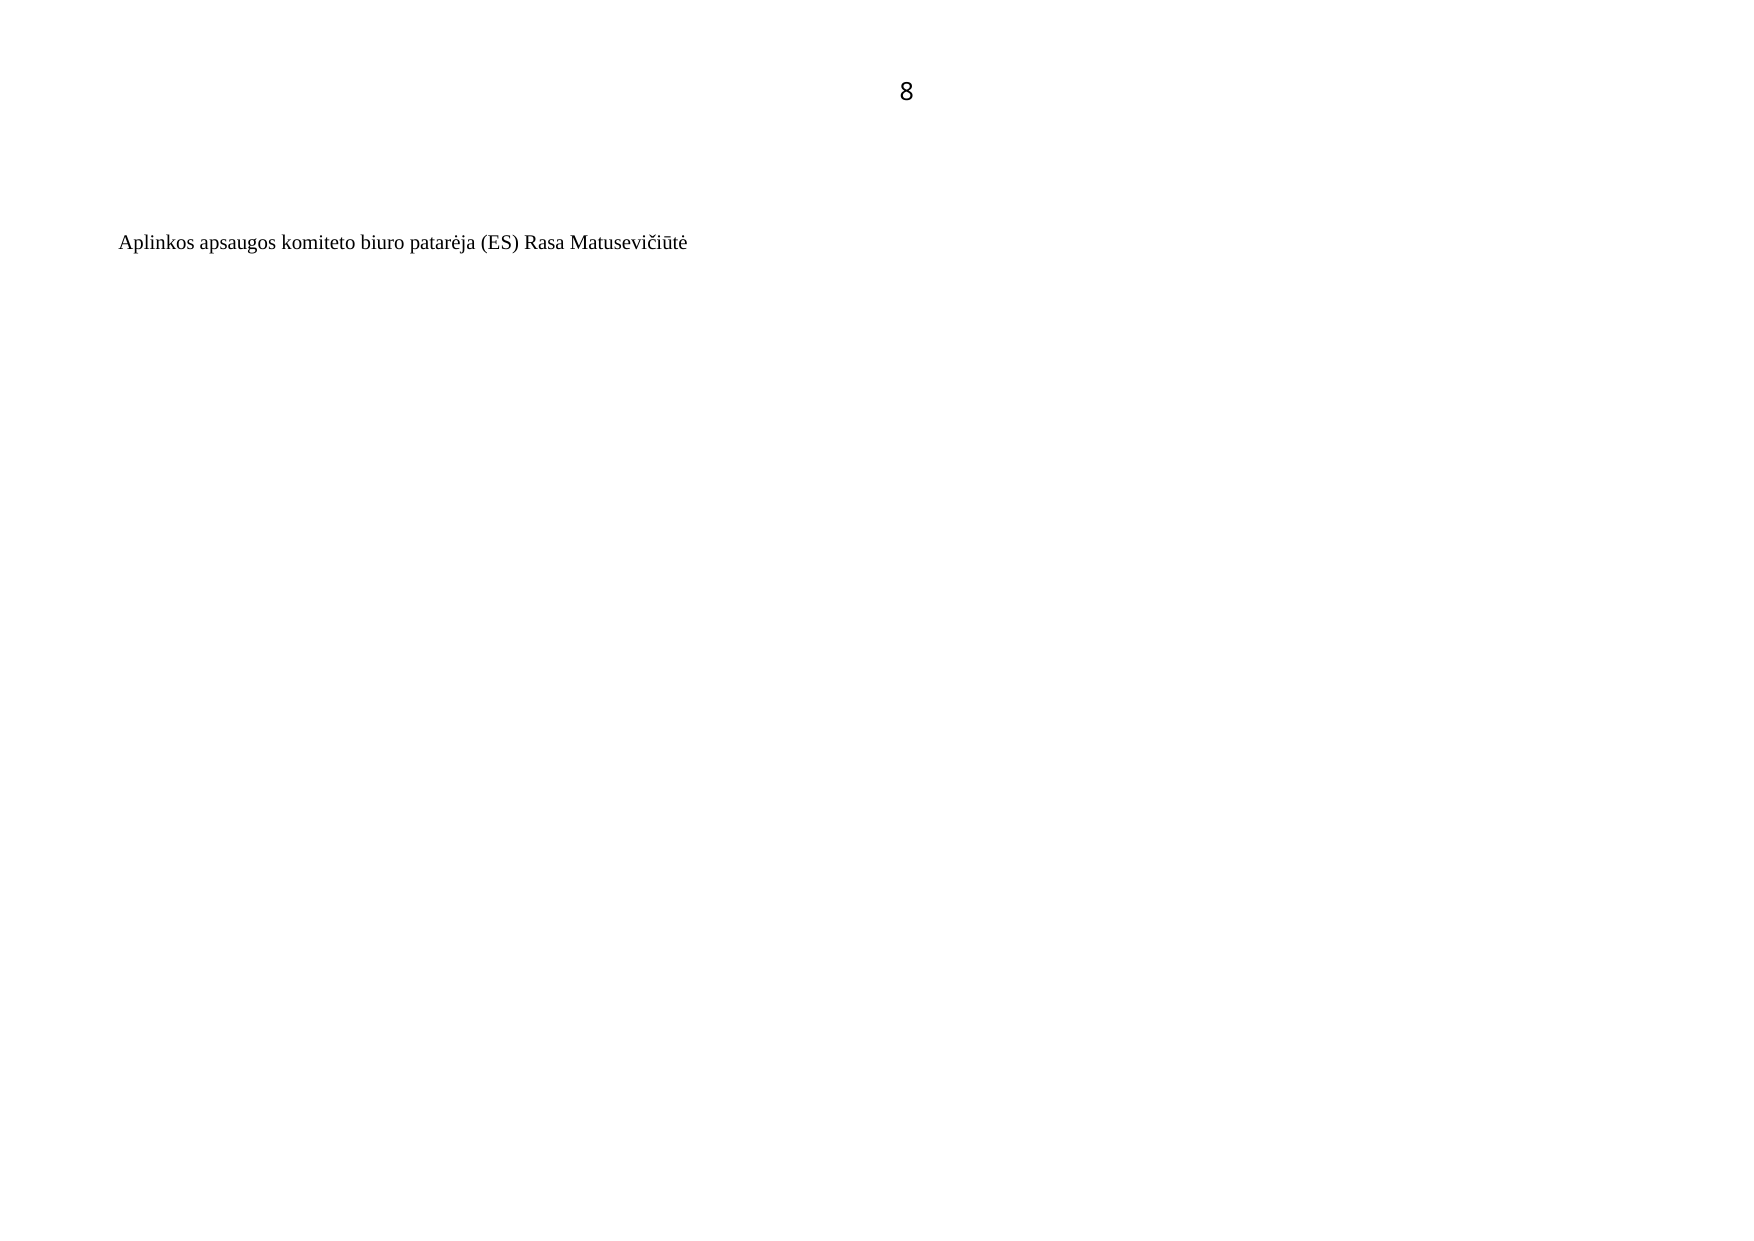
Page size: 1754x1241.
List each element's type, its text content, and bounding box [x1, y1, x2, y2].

text Aplinkos apsaugos komiteto biuro patarėja (ES) Rasa Matusevičiūtė [118, 230, 1695, 254]
